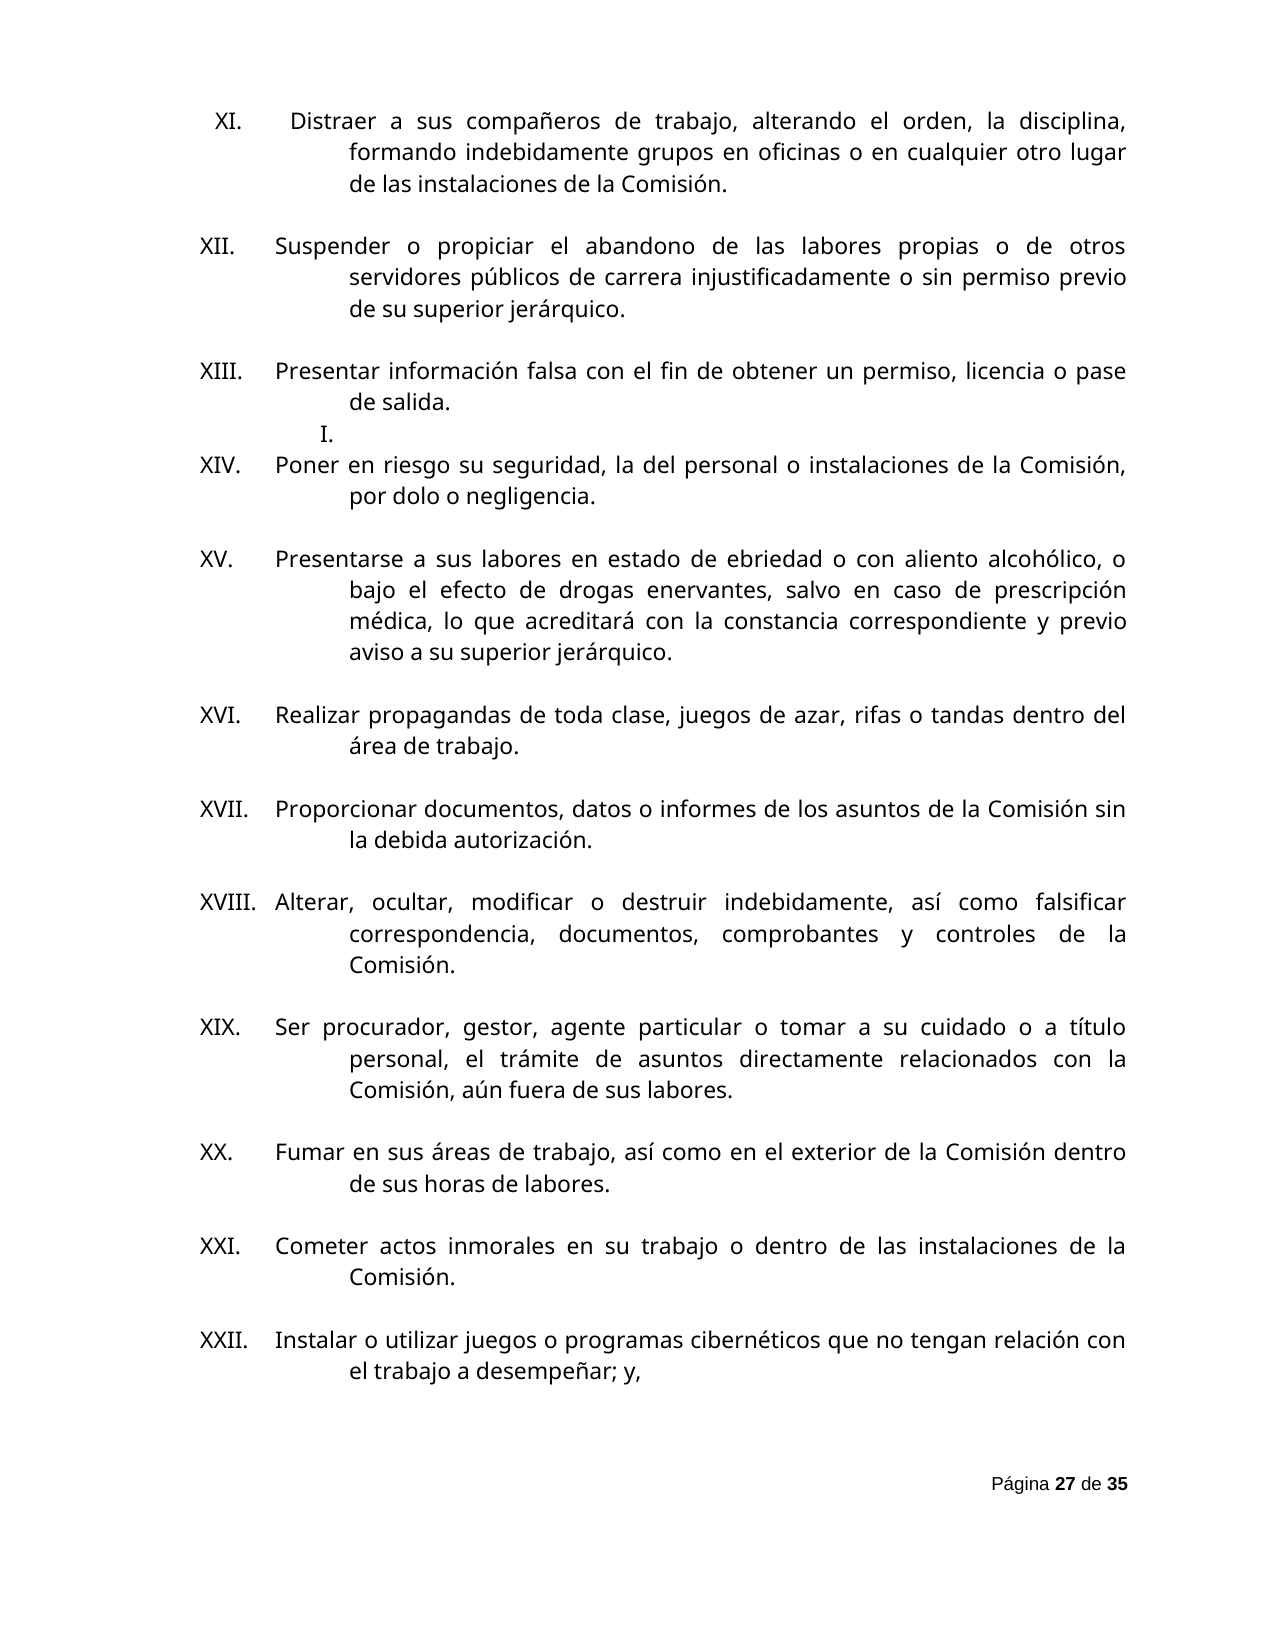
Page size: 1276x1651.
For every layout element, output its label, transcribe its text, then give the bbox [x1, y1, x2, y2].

list Poner en riesgo su seguridad, la del personal o instalaciones de la Comisión, por dolo o negligencia. [200, 449, 1127, 511]
list Presentarse a sus labores en estado de ebriedad o con aliento alcohólico, o bajo el efecto de drogas enervantes, salvo en caso de prescripción médica, lo que acreditará con la constancia correspondiente y previo aviso a su superior jerárquico. [200, 543, 1127, 668]
list Cometer actos inmorales en su trabajo o dentro de las instalaciones de la Comisión. [200, 1230, 1127, 1293]
list Presentar información falsa con el fin de obtener un permiso, licencia o pase de salida. [200, 355, 1127, 418]
list Proporcionar documentos, datos o informes de los asuntos de la Comisión sin la debida autorización. [200, 793, 1127, 855]
list Alterar, ocultar, modificar o destruir indebidamente, así como falsificar correspondencia, documentos, comprobantes y controles de la Comisión. [200, 886, 1127, 980]
list Fumar en sus áreas de trabajo, así como en el exterior de la Comisión dentro de sus horas de labores. [200, 1136, 1127, 1199]
list Instalar o utilizar juegos o programas cibernéticos que no tengan relación con el trabajo a desempeñar; y, [200, 1324, 1127, 1386]
list Suspender o propiciar el abandono de las labores propias o de otros servidores públicos de carrera injustificadamente o sin permiso previo de su superior jerárquico. [200, 230, 1127, 324]
list Ser procurador, gestor, agente particular o tomar a su cuidado o a título personal, el trámite de asuntos directamente relacionados con la Comisión, aún fuera de sus labores. [200, 1011, 1127, 1105]
list Distraer a sus compañeros de trabajo, alterando el orden, la disciplina, formando indebidamente grupos en oficinas o en cualquier otro lugar de las instalaciones de la Comisión. [215, 105, 1127, 199]
list Realizar propagandas de toda clase, juegos de azar, rifas o tandas dentro del área de trabajo. [200, 699, 1127, 761]
